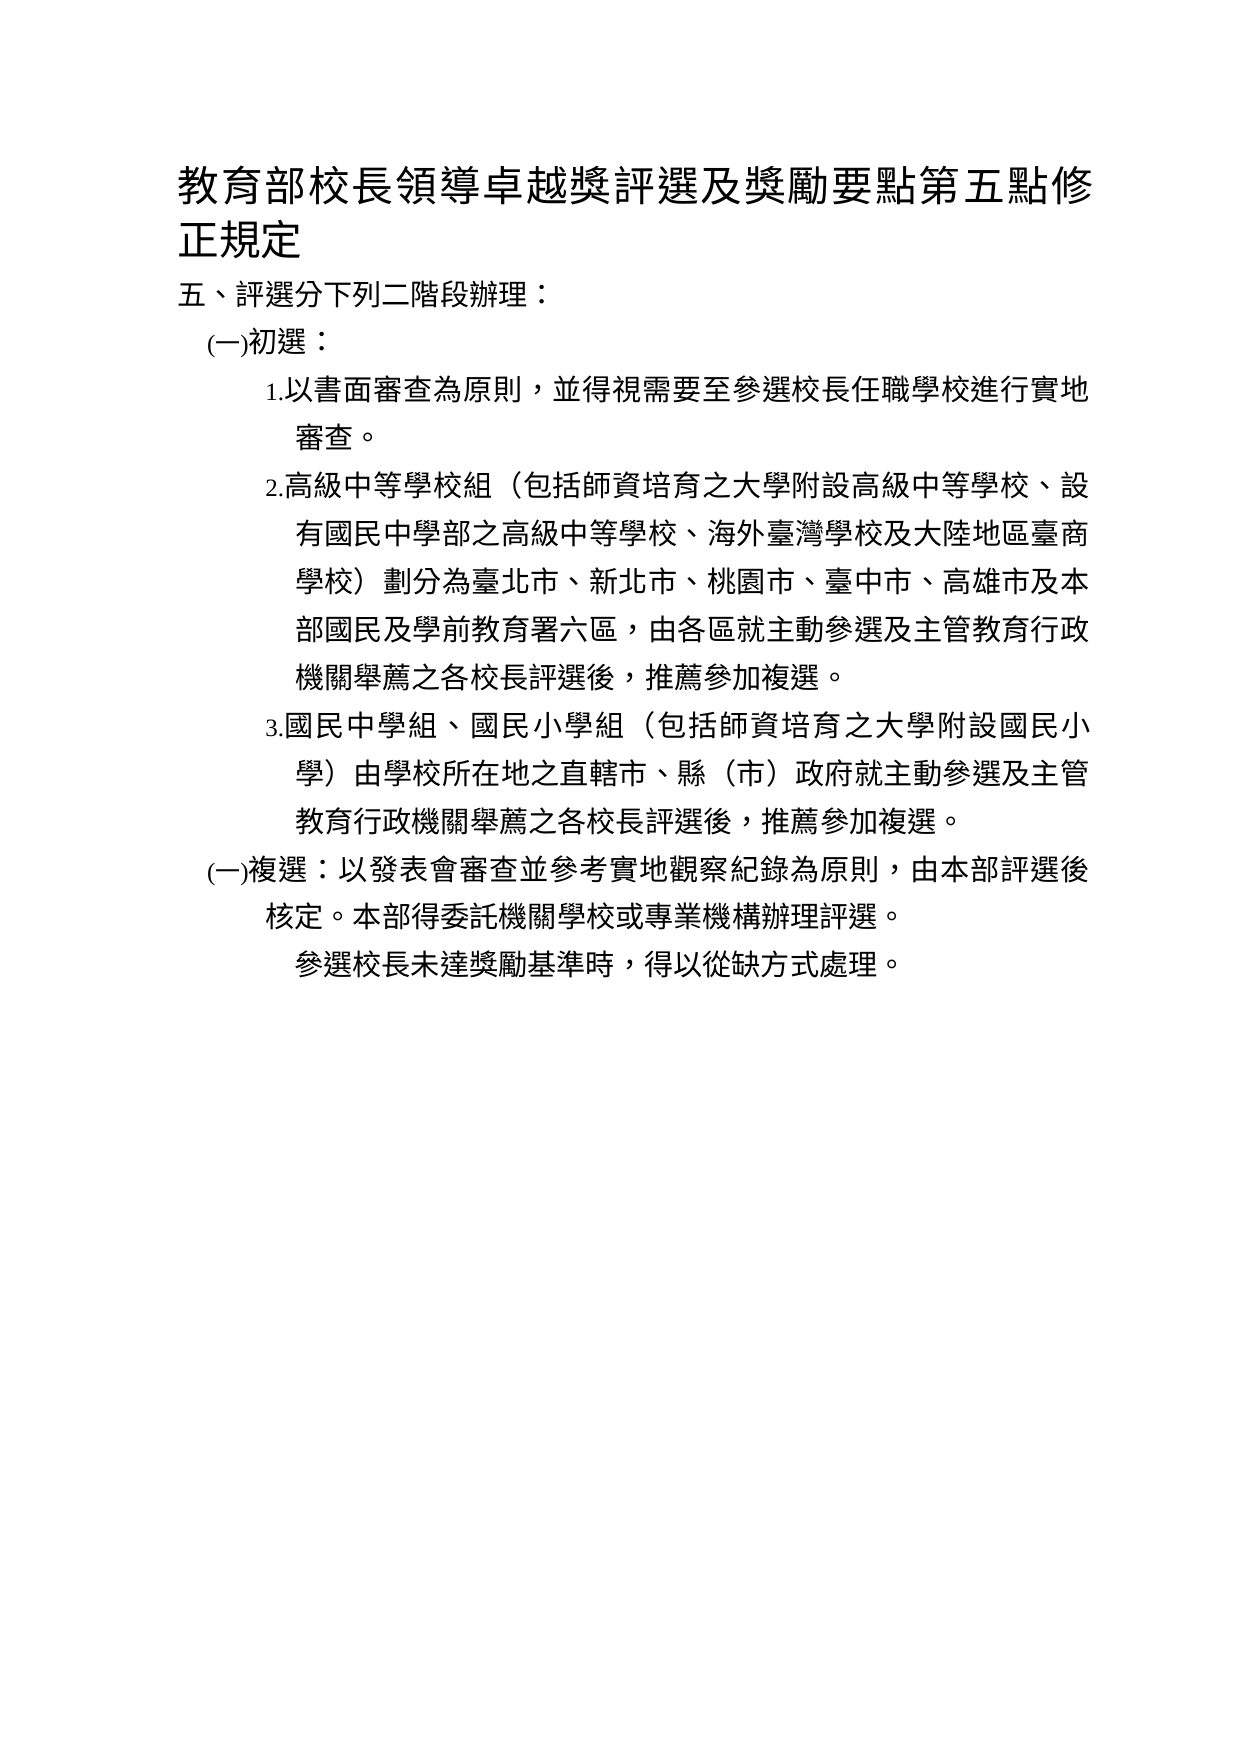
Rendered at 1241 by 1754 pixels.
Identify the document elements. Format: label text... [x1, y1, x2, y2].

list 初選： [207, 314, 1092, 362]
list 高級中等學校組（包括師資培育之大學附設高級中等學校、設有國民中學部之高級中等學校、海外臺灣學校及大陸地區臺商學校）劃分為臺北市、新北市、桃園市、臺中市、高雄市及本部國民及學前教育署六區，由各區就主動參選及主管教育行政機關舉薦之各校長評選後，推薦參加複選。 [265, 458, 1092, 698]
list 國民中學組、國民小學組（包括師資培育之大學附設國民小學）由學校所在地之直轄市、縣（市）政府就主動參選及主管教育行政機關舉薦之各校長評選後，推薦參加複選。 [265, 698, 1092, 842]
text 五、評選分下列二階段辦理： [177, 267, 1092, 314]
list 以書面審查為原則，並得視需要至參選校長任職學校進行實地審查。 [265, 362, 1092, 458]
text 參選校長未達獎勵基準時，得以從缺方式處理。 [236, 937, 1092, 985]
text 教育部校長領導卓越獎評選及獎勵要點第五點修正規定 [177, 158, 1092, 267]
list 複選：以發表會審查並參考實地觀察紀錄為原則，由本部評選後核定。本部得委託機關學校或專業機構辦理評選。 [207, 842, 1092, 937]
